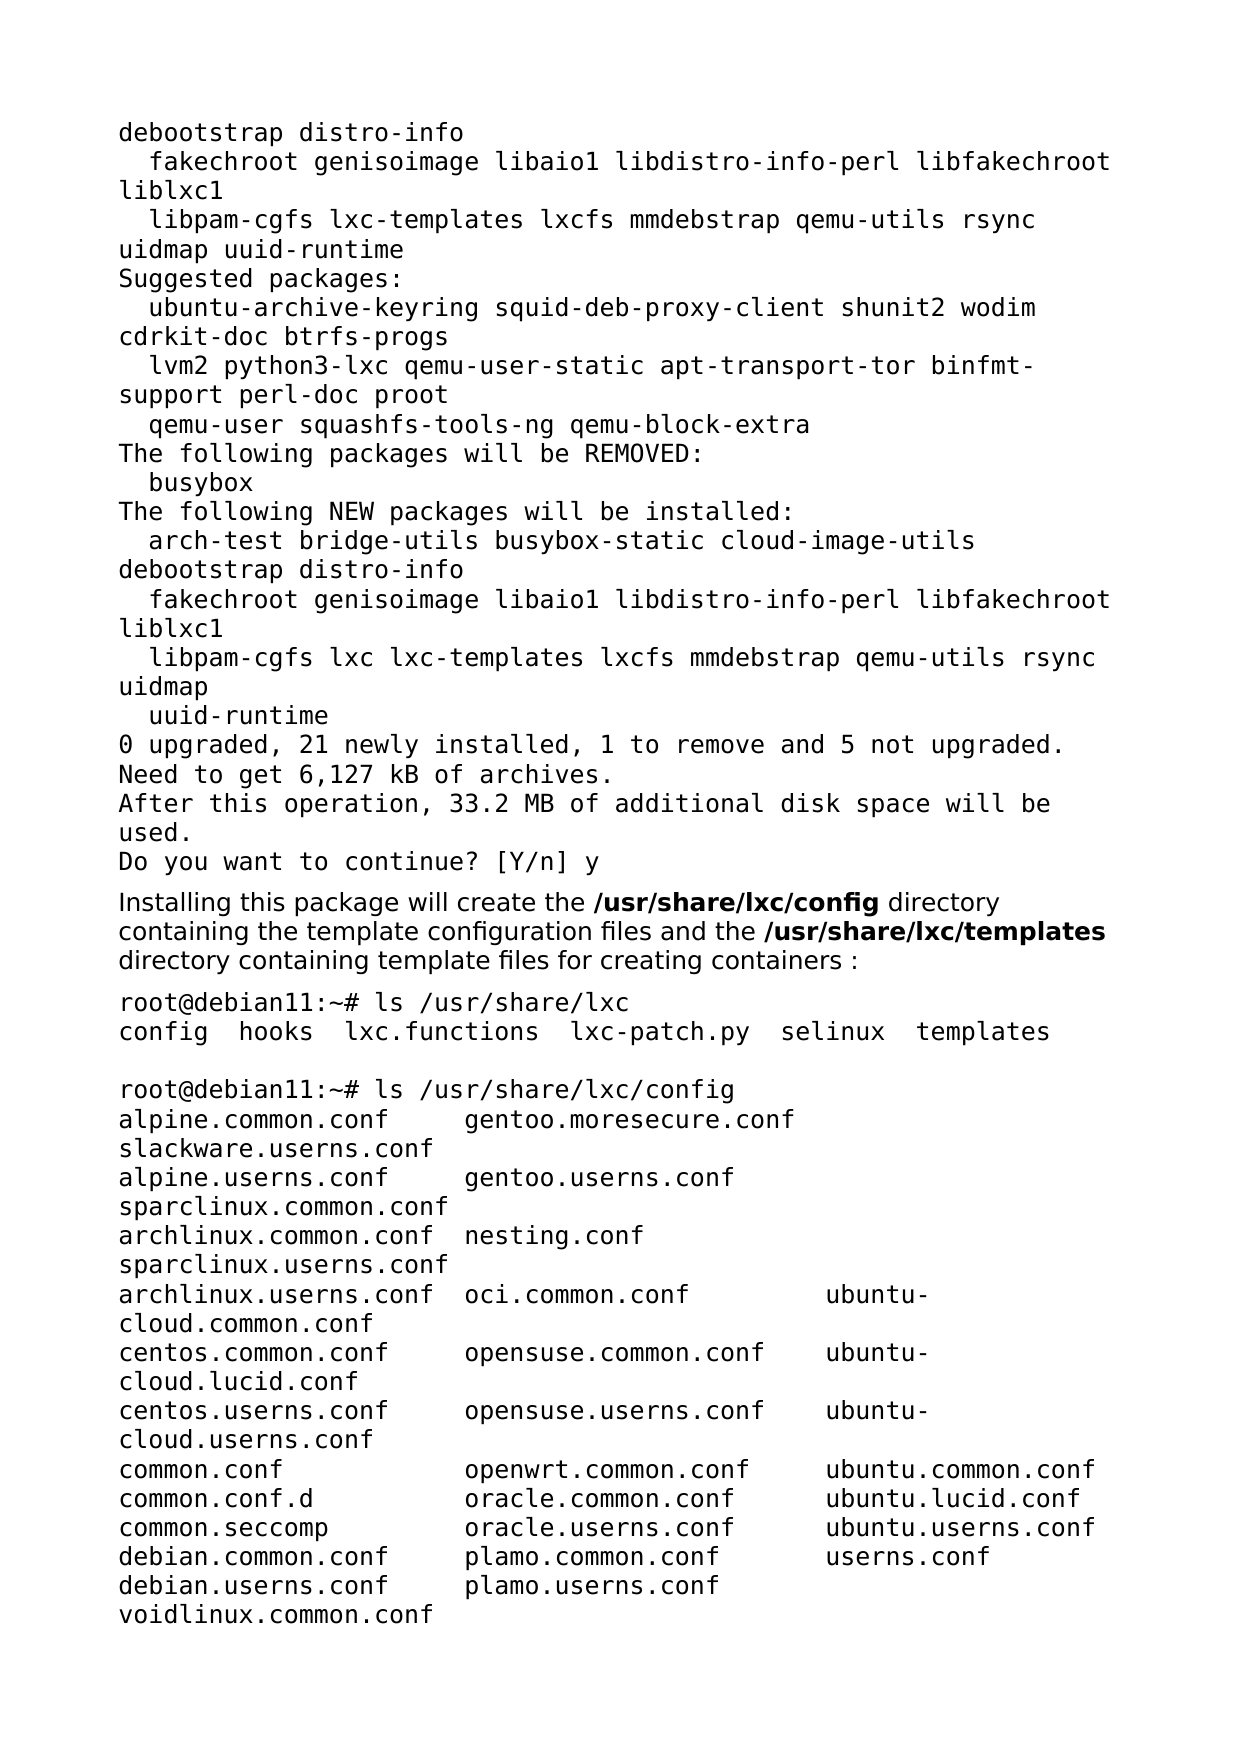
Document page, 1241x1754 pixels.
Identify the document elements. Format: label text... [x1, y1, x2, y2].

text root@debian11:~# ls /usr/share/lxc config hooks lxc.functions lxc-patch.py selinux templates root@debian11:~# ls /usr/share/lxc/config alpine.common.conf gentoo.moresecure.conf slackware.userns.conf alpine.userns.conf gentoo.userns.conf sparclinux.common.conf archlinux.common.conf nesting.conf sparclinux.userns.conf archlinux.userns.conf oci.common.conf ubuntu-cloud.common.conf centos.common.conf opensuse.common.conf ubuntu-cloud.lucid.conf centos.userns.conf opensuse.userns.conf ubuntu-cloud.userns.conf common.conf openwrt.common.conf ubuntu.common.conf common.conf.d oracle.common.conf ubuntu.lucid.conf common.seccomp oracle.userns.conf ubuntu.userns.conf debian.common.conf plamo.common.conf userns.conf debian.userns.conf plamo.userns.conf voidlinux.common.conf [118, 988, 1122, 1630]
text debootstrap distro-info fakechroot genisoimage libaio1 libdistro-info-perl libfakechroot liblxc1 libpam-cgfs lxc-templates lxcfs mmdebstrap qemu-utils rsync uidmap uuid-runtime Suggested packages: ubuntu-archive-keyring squid-deb-proxy-client shunit2 wodim cdrkit-doc btrfs-progs lvm2 python3-lxc qemu-user-static apt-transport-tor binfmt-support perl-doc proot qemu-user squashfs-tools-ng qemu-block-extra The following packages will be REMOVED: busybox The following NEW packages will be installed: arch-test bridge-utils busybox-static cloud-image-utils debootstrap distro-info fakechroot genisoimage libaio1 libdistro-info-perl libfakechroot liblxc1 libpam-cgfs lxc lxc-templates lxcfs mmdebstrap qemu-utils rsync uidmap uuid-runtime 0 upgraded, 21 newly installed, 1 to remove and 5 not upgraded. Need to get 6,127 kB of archives. After this operation, 33.2 MB of additional disk space will be used. Do you want to continue? [Y/n] y [118, 118, 1122, 876]
text Installing this package will create the /usr/share/lxc/config directory containing the template configuration files and the /usr/share/lxc/templates directory containing template files for creating containers : [118, 888, 1122, 976]
